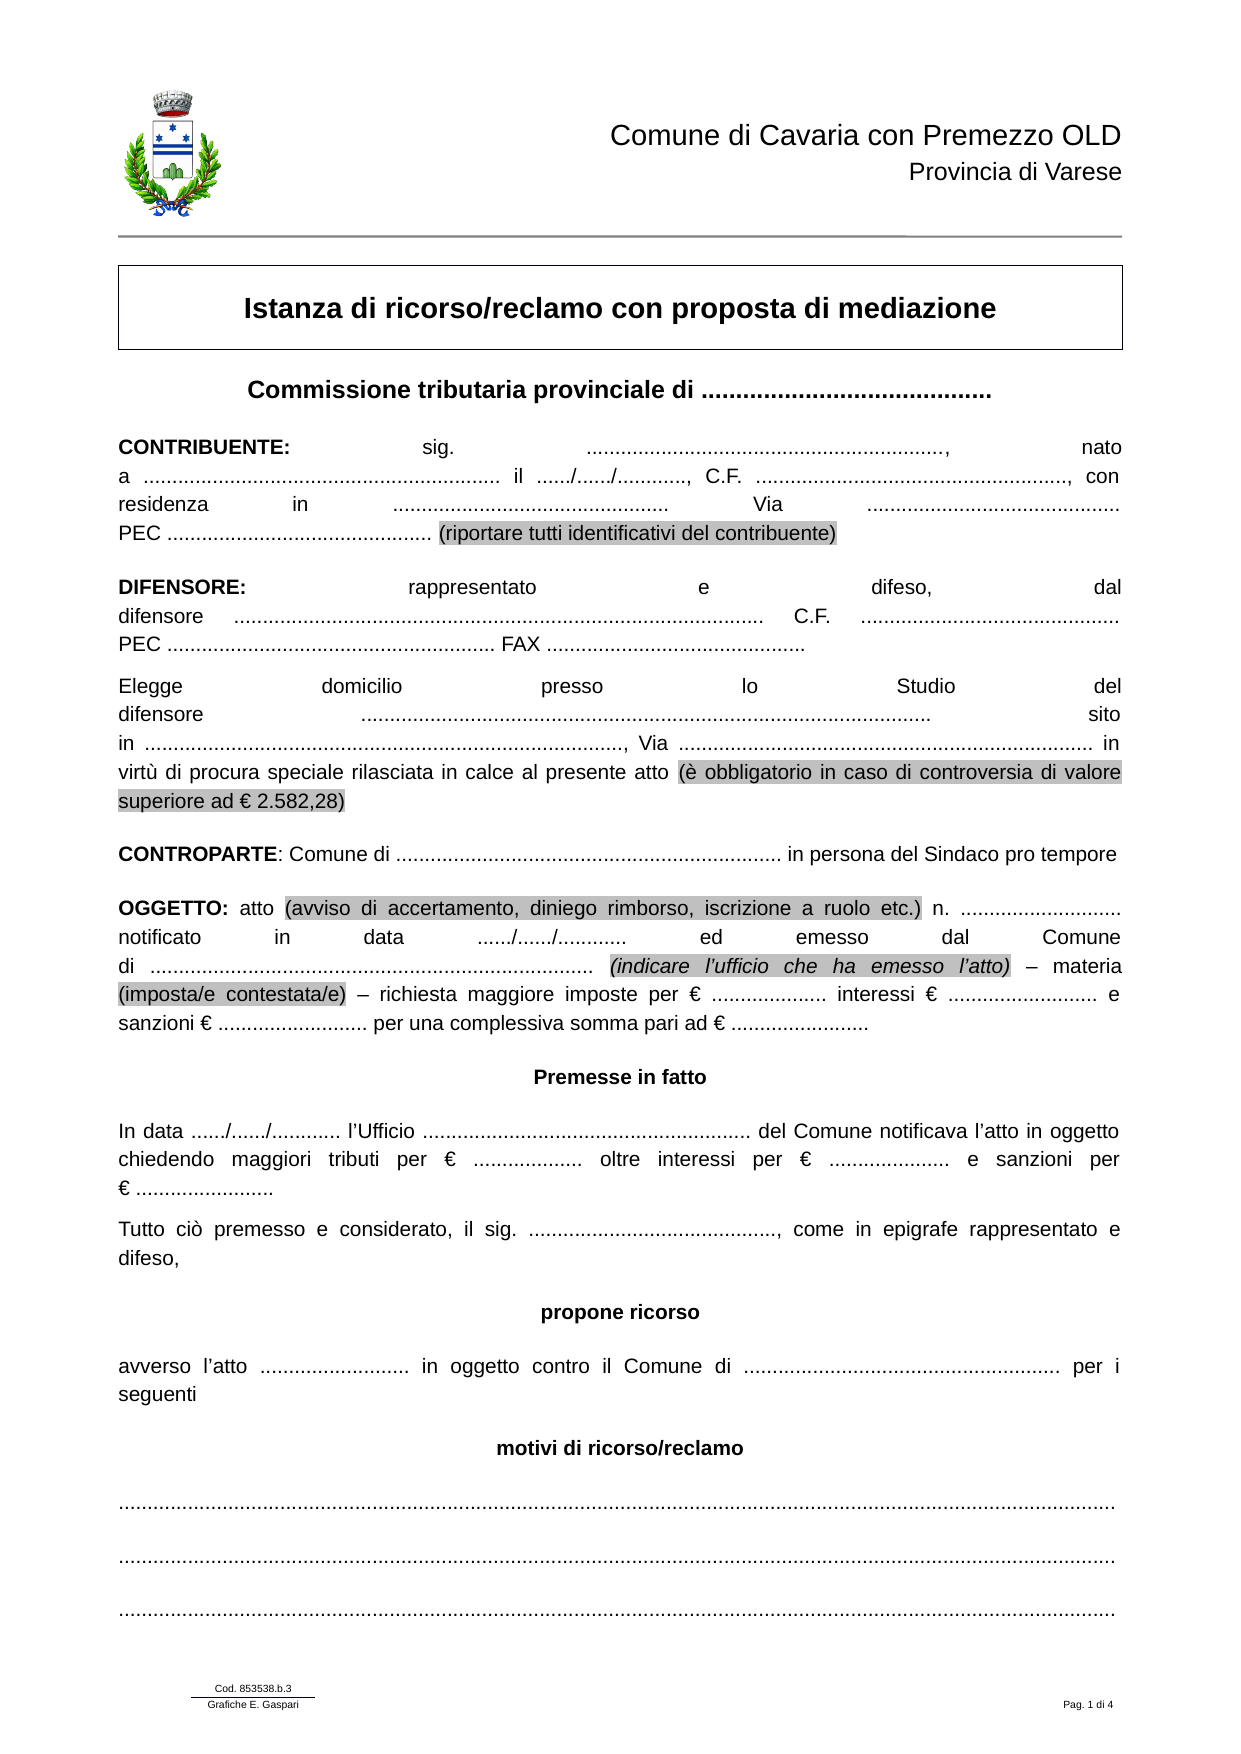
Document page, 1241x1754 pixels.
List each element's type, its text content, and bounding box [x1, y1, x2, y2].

text propone ricorso [118, 1300, 1122, 1324]
text CONTRIBUENTE: sig. .............................................................., nato a .............................................................. il ....../....../............, C.F. ......................................................, con residenza in ................................................ Via ............................................ PEC .............................................. (riportare tutti identificativi del contribuente) [118, 435, 1122, 545]
text Tutto ciò premesso e considerato, il sig. ..........................................., come in epigrafe rappresentato e difeso, [118, 1217, 1122, 1270]
text avverso l’atto .......................... in oggetto contro il Comune di ....................................................... per i seguenti [118, 1353, 1122, 1406]
table_header Istanza di ricorso/reclamo con proposta di mediazione [119, 266, 1122, 349]
text ............................................................................................................................................................................. [118, 1490, 1122, 1514]
subtitle Premesse in fatto [118, 1065, 1122, 1089]
text ............................................................................................................................................................................. [118, 1597, 1122, 1621]
text OGGETTO: atto (avviso di accertamento, diniego rimborso, iscrizione a ruolo etc.) n. ............................ notificato in data ....../....../............ ed emesso dal Comune di ............................................................................. (indicare l’ufficio che ha emesso l’atto) – materia (imposta/e contestata/e) – richiesta maggiore imposte per € .................... interessi € .......................... e sanzioni € .......................... per una complessiva somma pari ad € ........................ [118, 896, 1122, 1035]
text Elegge domicilio presso lo Studio del difensore ................................................................................................... sito in ..................................................................................., Via ........................................................................ in virtù di procura speciale rilasciata in calce al presente atto (è obbligatorio in caso di controversia di valore superiore ad € 2.582,28) [118, 673, 1122, 812]
text CONTROPARTE: Comune di ................................................................... in persona del Sindaco pro tempore [118, 842, 1122, 866]
text Commissione tributaria provinciale di .......................................... [118, 375, 1122, 404]
text Comune di Cavaria con Premezzo OLD [224, 118, 1122, 152]
text In data ....../....../............ l’Ufficio ......................................................... del Comune notificava l’atto in oggetto chiedendo maggiori tributi per € ................... oltre interessi per € ..................... e sanzioni per € ........................ [118, 1118, 1122, 1200]
text ............................................................................................................................................................................. [118, 1543, 1122, 1567]
text Provincia di Varese [224, 157, 1122, 185]
text DIFENSORE: rappresentato e difeso, dal difensore ............................................................................................ C.F. ............................................. PEC ......................................................... FAX ............................................. [118, 575, 1122, 656]
text motivi di ricorso/reclamo [118, 1436, 1122, 1460]
picture [122, 87, 224, 219]
